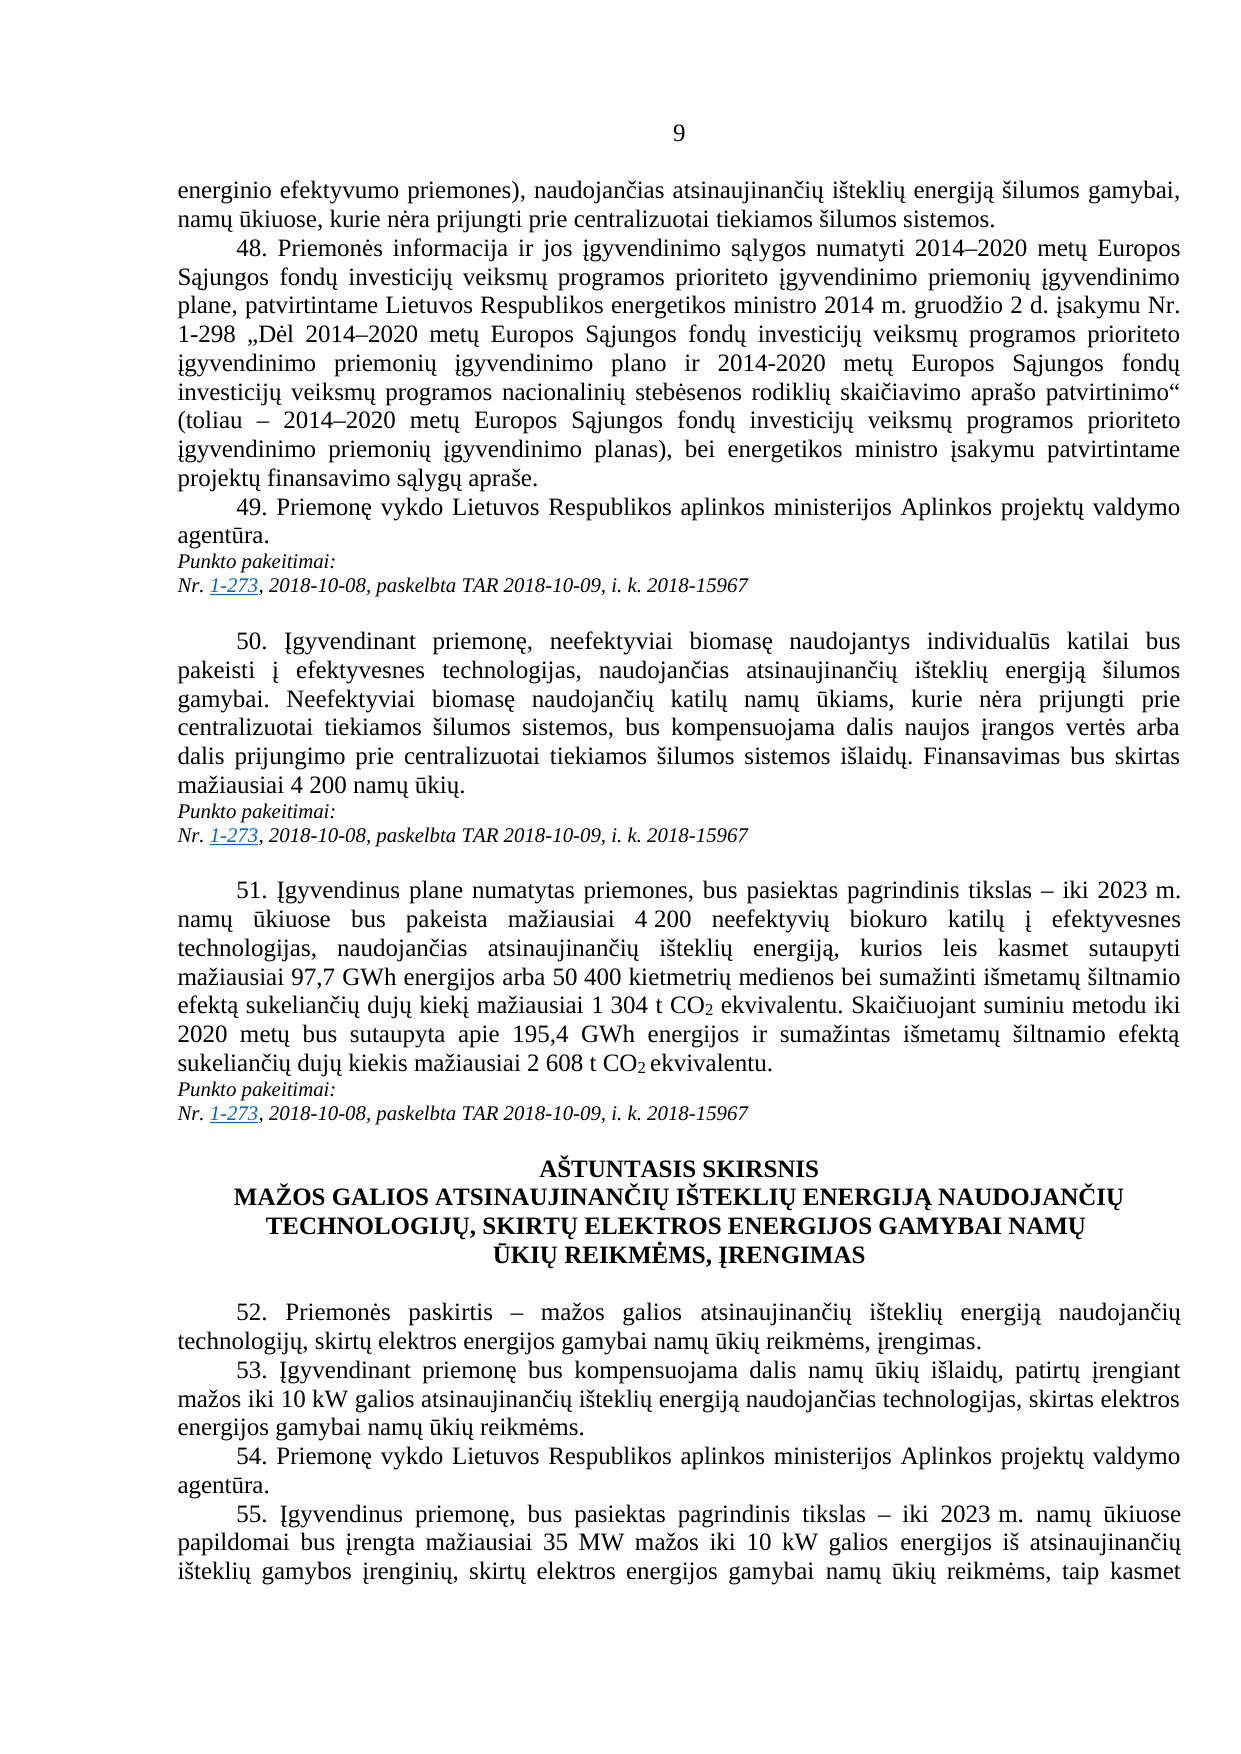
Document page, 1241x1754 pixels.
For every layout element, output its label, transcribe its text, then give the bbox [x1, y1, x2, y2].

text 50. Įgyvendinant priemonę, neefektyviai biomasę naudojantys individualūs katilai bus pakeisti į efektyvesnes technologijas, naudojančias atsinaujinančių išteklių energiją šilumos gamybai. Neefektyviai biomasę naudojančių katilų namų ūkiams, kurie nėra prijungti prie centralizuotai tiekiamos šilumos sistemos, bus kompensuojama dalis naujos įrangos vertės arba dalis prijungimo prie centralizuotai tiekiamos šilumos sistemos išlaidų. Finansavimas bus skirtas mažiausiai 4 200 namų ūkių. [177, 626, 1181, 799]
text Nr. 1-273, 2018-10-08, paskelbta TAR 2018-10-09, i. k. 2018-15967 [177, 823, 1181, 847]
text Punkto pakeitimai: [177, 1077, 1181, 1101]
text 52. Priemonės paskirtis – mažos galios atsinaujinančių išteklių energiją naudojančių technologijų, skirtų elektros energijos gamybai namų ūkių reikmėms, įrengimas. [177, 1297, 1181, 1355]
text Punkto pakeitimai: [177, 549, 1181, 573]
text Nr. 1-273, 2018-10-08, paskelbta TAR 2018-10-09, i. k. 2018-15967 [177, 573, 1181, 597]
text 49. Priemonę vykdo Lietuvos Respublikos aplinkos ministerijos Aplinkos projektų valdymo agentūra. [177, 492, 1181, 549]
text 54. Priemonę vykdo Lietuvos Respublikos aplinkos ministerijos Aplinkos projektų valdymo agentūra. [177, 1441, 1181, 1499]
text Punkto pakeitimai: [177, 799, 1181, 823]
text 48. Priemonės informacija ir jos įgyvendinimo sąlygos numatyti 2014–2020 metų Europos Sąjungos fondų investicijų veiksmų programos prioriteto įgyvendinimo priemonių įgyvendinimo plane, patvirtintame Lietuvos Respublikos energetikos ministro 2014 m. gruodžio 2 d. įsakymu Nr. 1-298 „Dėl 2014–2020 metų Europos Sąjungos fondų investicijų veiksmų programos prioriteto įgyvendinimo priemonių įgyvendinimo plano ir 2014-2020 metų Europos Sąjungos fondų investicijų veiksmų programos nacionalinių stebėsenos rodiklių skaičiavimo aprašo patvirtinimo“ (toliau – 2014–2020 metų Europos Sąjungos fondų investicijų veiksmų programos prioriteto įgyvendinimo priemonių įgyvendinimo planas), bei energetikos ministro įsakymu patvirtintame projektų finansavimo sąlygų apraše. [177, 233, 1181, 492]
text energinio efektyvumo priemones), naudojančias atsinaujinančių išteklių energiją šilumos gamybai, namų ūkiuose, kurie nėra prijungti prie centralizuotai tiekiamos šilumos sistemos. [177, 176, 1181, 233]
text ūkių reikmėms, įrengimas [177, 1240, 1181, 1269]
text Nr. 1-273, 2018-10-08, paskelbta TAR 2018-10-09, i. k. 2018-15967 [177, 1101, 1181, 1125]
text 55. Įgyvendinus priemonę, bus pasiektas pagrindinis tikslas – iki 2023 m. namų ūkiuose papildomai bus įrengta mažiausiai 35 MW mažos iki 10 kW galios energijos iš atsinaujinančių išteklių gamybos įrenginių, skirtų elektros energijos gamybai namų ūkių reikmėms, taip kasmet [177, 1499, 1181, 1585]
text AŠTUNTASIS SKIRSNIS [177, 1154, 1181, 1182]
text 51. Įgyvendinus plane numatytas priemones, bus pasiektas pagrindinis tikslas – iki 2023 m. namų ūkiuose bus pakeista mažiausiai 4 200 neefektyvių biokuro katilų į efektyvesnes technologijas, naudojančias atsinaujinančių išteklių energiją, kurios leis kasmet sutaupyti mažiausiai 97,7 GWh energijos arba 50 400 kietmetrių medienos bei sumažinti išmetamų šiltnamio efektą sukeliančių dujų kiekį mažiausiai 1 304 t CO2 ekvivalentu. Skaičiuojant suminiu metodu iki 2020 metų bus sutaupyta apie 195,4 GWh energijos ir sumažintas išmetamų šiltnamio efektą sukeliančių dujų kiekis mažiausiai 2 608 t CO2 ekvivalentu. [177, 876, 1181, 1077]
text 53. Įgyvendinant priemonę bus kompensuojama dalis namų ūkių išlaidų, patirtų įrengiant mažos iki 10 kW galios atsinaujinančių išteklių energiją naudojančias technologijas, skirtas elektros energijos gamybai namų ūkių reikmėms. [177, 1355, 1181, 1441]
text mažos galios atsinaujinančių išteklių energiją naudojančių technologijų, skirtų elektros energijos gamybai namų [177, 1182, 1181, 1240]
